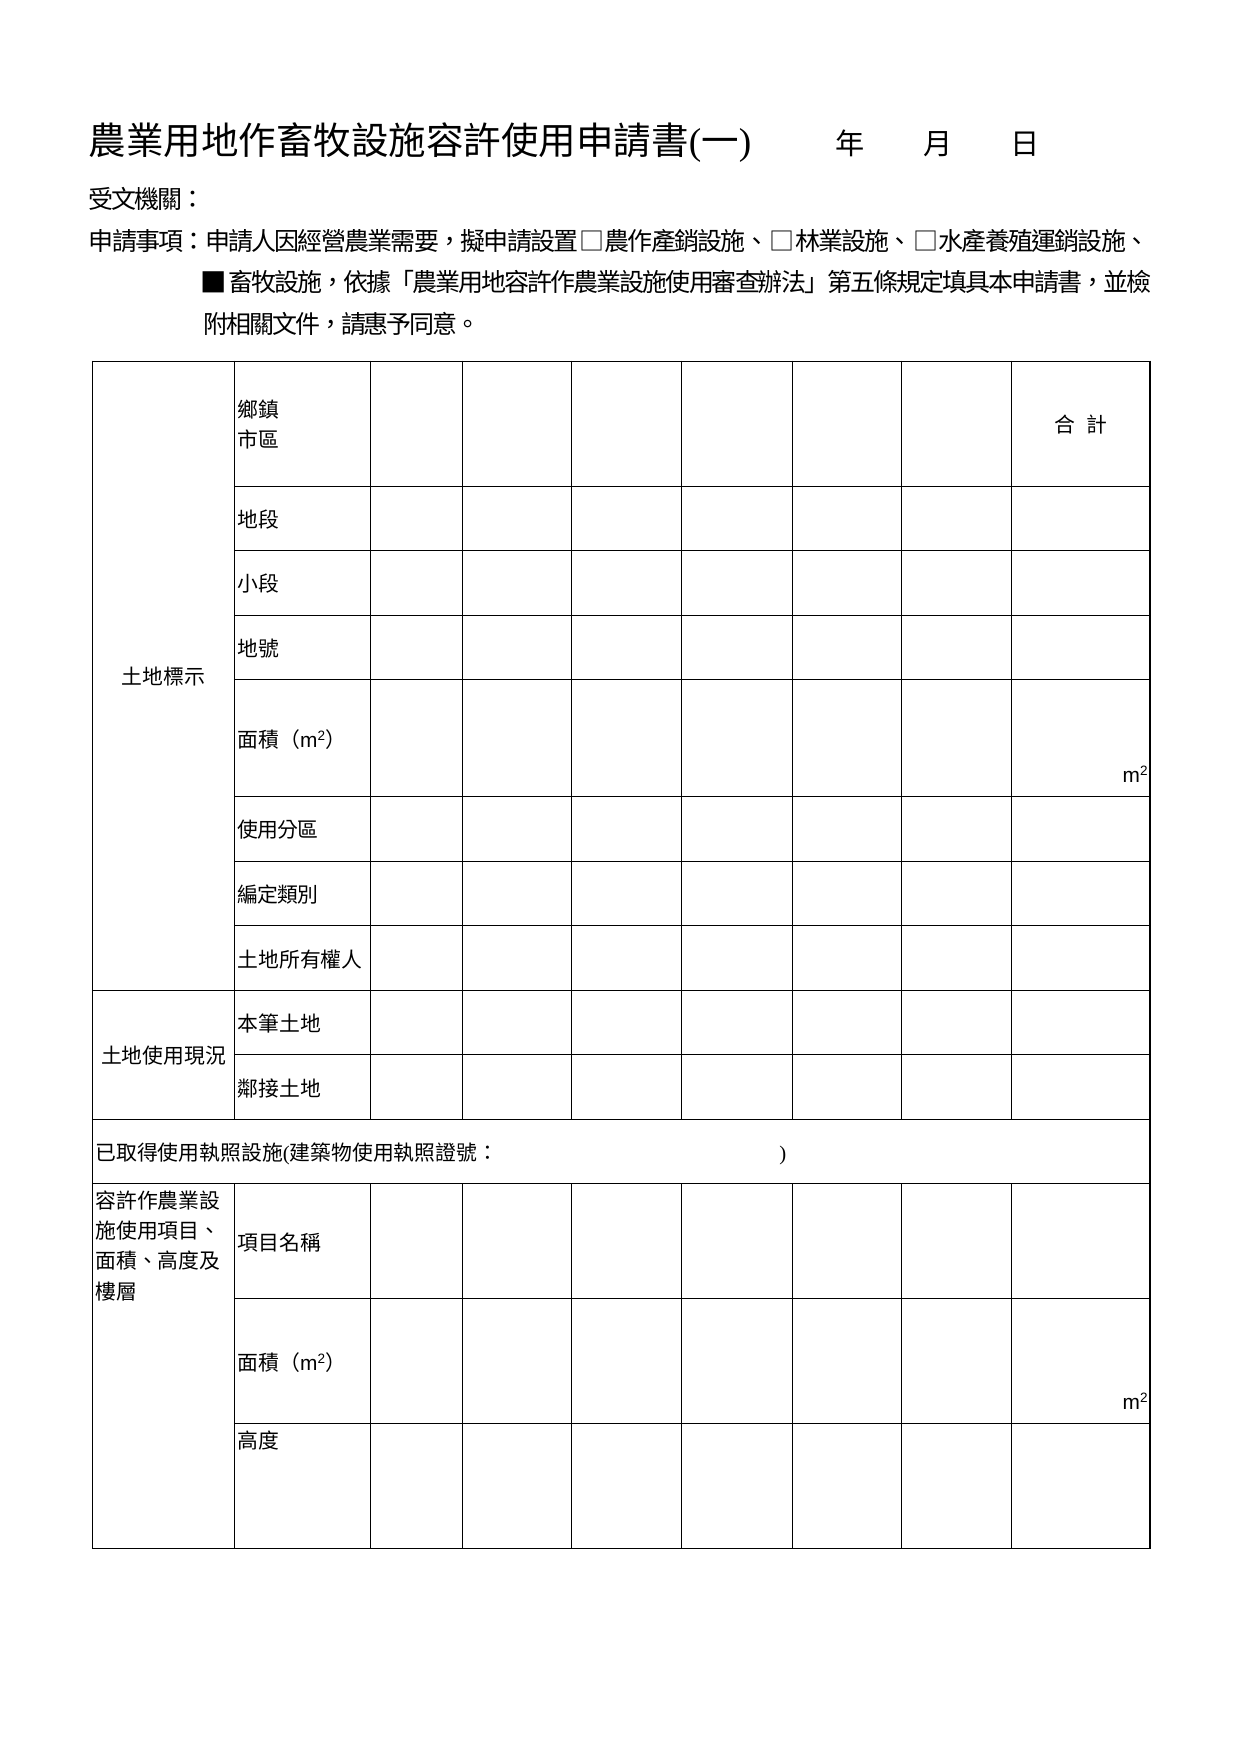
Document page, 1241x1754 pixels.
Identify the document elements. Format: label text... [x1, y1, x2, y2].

table_cell [572, 991, 681, 1054]
table_cell [682, 862, 792, 925]
table_cell [463, 862, 571, 925]
table_cell [463, 1184, 571, 1298]
table_cell [682, 1055, 792, 1119]
table_cell 項目名稱 [235, 1184, 370, 1298]
table_cell [371, 680, 462, 796]
table_cell [463, 926, 571, 990]
table_cell 土地所有權人 [235, 926, 370, 990]
table_cell [793, 551, 901, 614]
table_cell [463, 797, 571, 861]
table_cell [793, 487, 901, 550]
table_cell 容許作農業設施使用項目、面積、高度及樓層 [93, 1184, 234, 1548]
table_cell [793, 797, 901, 861]
table_cell [902, 1184, 1011, 1298]
table_cell [682, 797, 792, 861]
table_cell [1012, 1055, 1149, 1119]
table_cell [793, 1184, 901, 1298]
table_cell [572, 1055, 681, 1119]
table_cell [572, 797, 681, 861]
table_header 土地標示 [93, 362, 234, 990]
table_cell [793, 680, 901, 796]
table_header 合 計 [1012, 362, 1149, 486]
table_cell 面積（m2） [235, 680, 370, 796]
table_cell [371, 551, 462, 614]
table_cell [572, 551, 681, 614]
table_cell [793, 991, 901, 1054]
table_cell [463, 1424, 571, 1548]
table_cell [572, 926, 681, 990]
text 申請事項：申請人因經營農業需要，擬申請設置□農作產銷設施、□林業設施、□水產養殖運銷設施、畜牧設施，依據「農業用地容許作農業設施使用審查辦法」第五條規定填具本申請書，並檢附相關文件，請惠予同意。 [89, 217, 1152, 342]
table_cell [463, 680, 571, 796]
table_cell [902, 1055, 1011, 1119]
table_cell [371, 1184, 462, 1298]
table_cell [463, 616, 571, 679]
table_cell [682, 680, 792, 796]
table_cell [572, 862, 681, 925]
table_cell [572, 680, 681, 796]
table_cell 面積（m2） [235, 1299, 370, 1423]
table_cell [902, 991, 1011, 1054]
table_cell [371, 991, 462, 1054]
table_cell m2 [1012, 1299, 1149, 1423]
table_cell [463, 551, 571, 614]
table_cell [793, 1055, 901, 1119]
table_cell 地段 [235, 487, 370, 550]
table_cell 已取得使用執照設施(建築物使用執照證號： ) [93, 1120, 1149, 1183]
table_cell [793, 926, 901, 990]
table_cell m2 [1012, 680, 1149, 796]
table_cell [1012, 991, 1149, 1054]
table_cell [682, 1424, 792, 1548]
table_cell 地號 [235, 616, 370, 679]
table_cell 鄰接土地 [235, 1055, 370, 1119]
table_cell 使用分區 [235, 797, 370, 861]
table_cell [371, 926, 462, 990]
table_cell [1012, 551, 1149, 614]
table_cell [572, 487, 681, 550]
table_cell [682, 926, 792, 990]
table_cell [682, 1299, 792, 1423]
table_header [682, 362, 792, 486]
table_cell [371, 862, 462, 925]
table_cell [1012, 1184, 1149, 1298]
table_cell [1012, 616, 1149, 679]
table_cell [572, 616, 681, 679]
table_cell 土地使用現況 [93, 991, 234, 1119]
table_cell [371, 797, 462, 861]
table_cell [902, 926, 1011, 990]
table_cell [682, 551, 792, 614]
table_cell [463, 1055, 571, 1119]
table_cell [902, 487, 1011, 550]
table_cell [463, 487, 571, 550]
table_cell [371, 1424, 462, 1548]
table_header [463, 362, 571, 486]
table_header 鄉鎮 市區 [235, 362, 370, 486]
table_header [371, 362, 462, 486]
table_cell [793, 1424, 901, 1548]
table_header [902, 362, 1011, 486]
table_header [793, 362, 901, 486]
table_cell [902, 1299, 1011, 1423]
table_cell [463, 991, 571, 1054]
table_cell 編定類別 [235, 862, 370, 925]
table_cell [371, 1299, 462, 1423]
table_cell [371, 616, 462, 679]
table_cell [793, 1299, 901, 1423]
table_cell [682, 1184, 792, 1298]
table_cell [1012, 1424, 1149, 1548]
table_header [572, 362, 681, 486]
table_cell [902, 616, 1011, 679]
table_cell [371, 487, 462, 550]
table_cell [793, 616, 901, 679]
table_cell 小段 [235, 551, 370, 614]
table_cell [902, 551, 1011, 614]
table_cell [682, 487, 792, 550]
table_cell [463, 1299, 571, 1423]
text 受文機關： [89, 175, 1152, 217]
table_cell [572, 1424, 681, 1548]
table_cell [1012, 797, 1149, 861]
table_cell [682, 991, 792, 1054]
table_cell [1012, 926, 1149, 990]
table_cell [902, 797, 1011, 861]
table_cell [902, 1424, 1011, 1548]
table_cell [902, 862, 1011, 925]
table_cell [371, 1055, 462, 1119]
table_cell [793, 862, 901, 925]
text 農業用地作畜牧設施容許使用申請書(一) 年 月 日 [89, 111, 1152, 165]
table_cell [902, 680, 1011, 796]
table_cell [1012, 862, 1149, 925]
table_cell 本筆土地 [235, 991, 370, 1054]
table_cell [572, 1184, 681, 1298]
table_cell [682, 616, 792, 679]
table_cell [572, 1299, 681, 1423]
table_cell 高度 [235, 1424, 370, 1548]
table_cell [1012, 487, 1149, 550]
